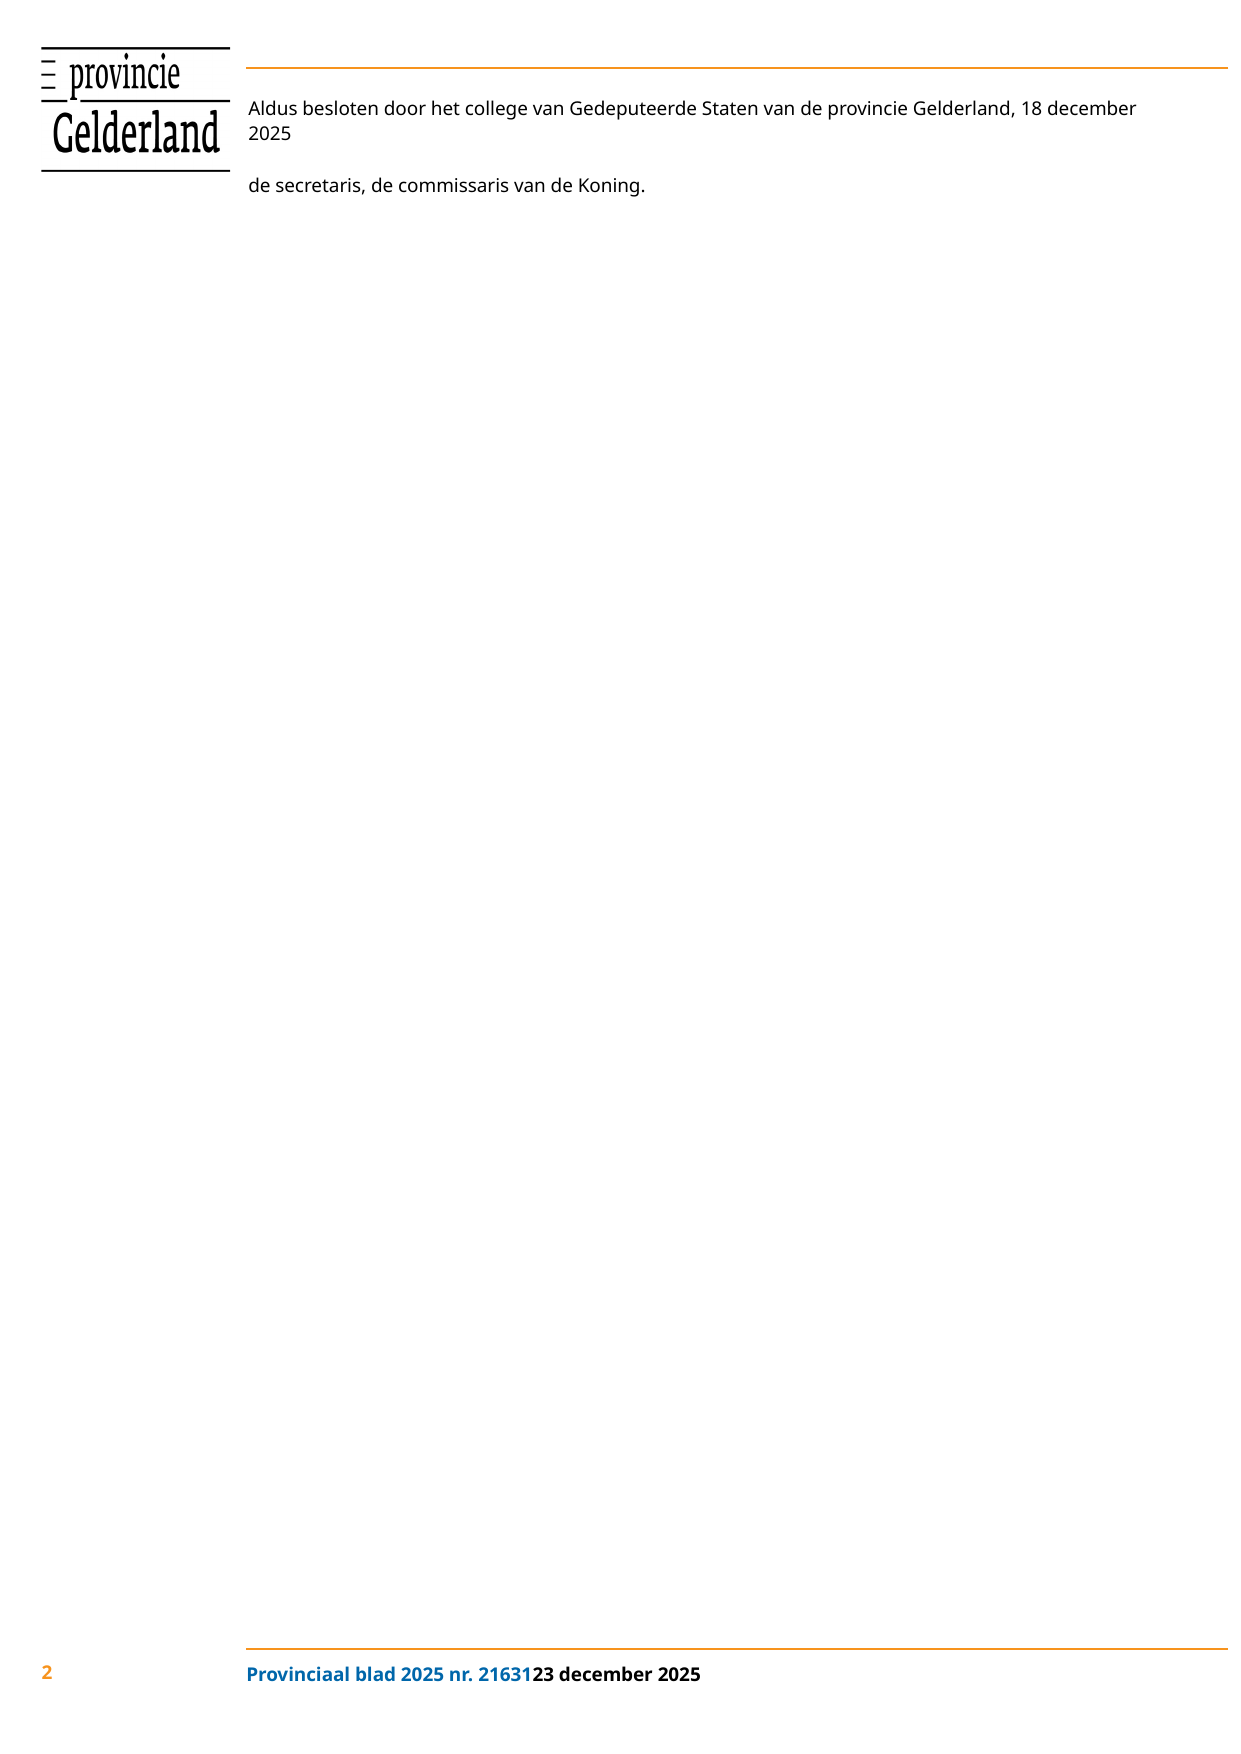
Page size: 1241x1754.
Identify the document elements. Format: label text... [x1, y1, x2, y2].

picture [41, 47, 231, 172]
text de secretaris, de commissaris van de Koning. [248, 172, 1152, 198]
text Aldus besloten door het college van Gedeputeerde Staten van de provincie Gelderland, 18 december 2025 [248, 95, 1152, 146]
